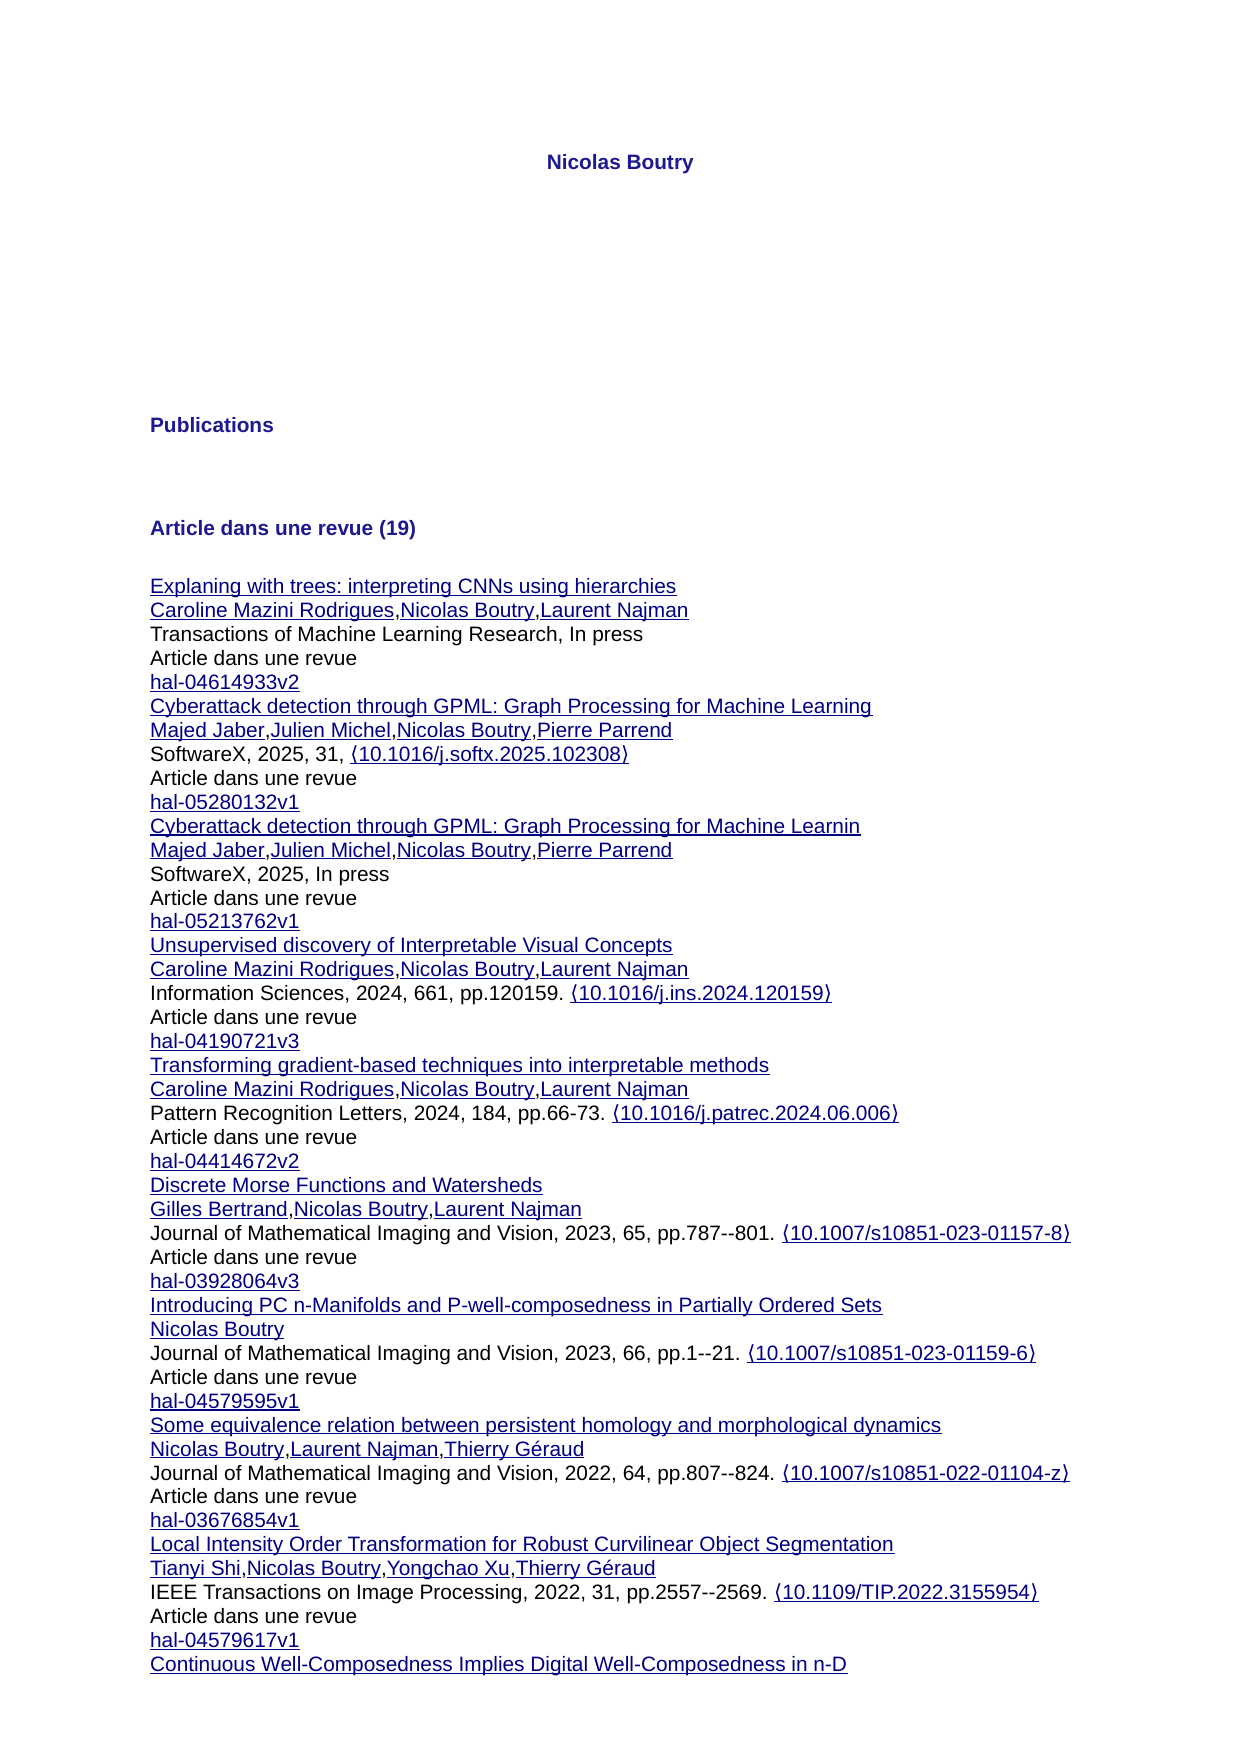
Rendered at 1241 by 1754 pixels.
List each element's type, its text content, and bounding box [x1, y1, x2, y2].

table_cell Continuous Well-Composedness Implies Digital Well-Composedness in n-D [150, 1652, 1090, 1676]
subtitle Article dans une revue (19) [150, 516, 1090, 539]
table_cell Cyberattack detection through GPML: Graph Processing for Machine Learnin Majed Jaber,Julien Michel,Nicolas Boutry,Pierre Parrend SoftwareX, 2025, In press Article dans une revue hal-05213762v1 [150, 814, 1090, 933]
table_cell Unsupervised discovery of Interpretable Visual Concepts Caroline Mazini Rodrigues,Nicolas Boutry,Laurent Najman Information Sciences, 2024, 661, pp.120159. ⟨10.1016/j.ins.2024.120159⟩ Article dans une revue hal-04190721v3 [150, 933, 1090, 1053]
table_cell Local Intensity Order Transformation for Robust Curvilinear Object Segmentation Tianyi Shi,Nicolas Boutry,Yongchao Xu,Thierry Géraud IEEE Transactions on Image Processing, 2022, 31, pp.2557--2569. ⟨10.1109/TIP.2022.3155954⟩ Article dans une revue hal-04579617v1 [150, 1532, 1090, 1652]
subtitle Publications [150, 412, 1090, 436]
table_cell Cyberattack detection through GPML: Graph Processing for Machine Learning Majed Jaber,Julien Michel,Nicolas Boutry,Pierre Parrend SoftwareX, 2025, 31, ⟨10.1016/j.softx.2025.102308⟩ Article dans une revue hal-05280132v1 [150, 694, 1090, 813]
table_cell Transforming gradient-based techniques into interpretable methods Caroline Mazini Rodrigues,Nicolas Boutry,Laurent Najman Pattern Recognition Letters, 2024, 184, pp.66-73. ⟨10.1016/j.patrec.2024.06.006⟩ Article dans une revue hal-04414672v2 [150, 1053, 1090, 1173]
table_cell Introducing PC n-Manifolds and P-well-composedness in Partially Ordered Sets Nicolas Boutry Journal of Mathematical Imaging and Vision, 2023, 66, pp.1--21. ⟨10.1007/s10851-023-01159-6⟩ Article dans une revue hal-04579595v1 [150, 1293, 1090, 1412]
subtitle Nicolas Boutry [150, 150, 1090, 174]
table_header Explaning with trees: interpreting CNNs using hierarchies Caroline Mazini Rodrigues,Nicolas Boutry,Laurent Najman Transactions of Machine Learning Research, In press Article dans une revue hal-04614933v2 [150, 574, 1090, 694]
table_cell Some equivalence relation between persistent homology and morphological dynamics Nicolas Boutry,Laurent Najman,Thierry Géraud Journal of Mathematical Imaging and Vision, 2022, 64, pp.807--824. ⟨10.1007/s10851-022-01104-z⟩ Article dans une revue hal-03676854v1 [150, 1413, 1090, 1532]
table_cell Discrete Morse Functions and Watersheds Gilles Bertrand,Nicolas Boutry,Laurent Najman Journal of Mathematical Imaging and Vision, 2023, 65, pp.787--801. ⟨10.1007/s10851-023-01157-8⟩ Article dans une revue hal-03928064v3 [150, 1173, 1090, 1293]
